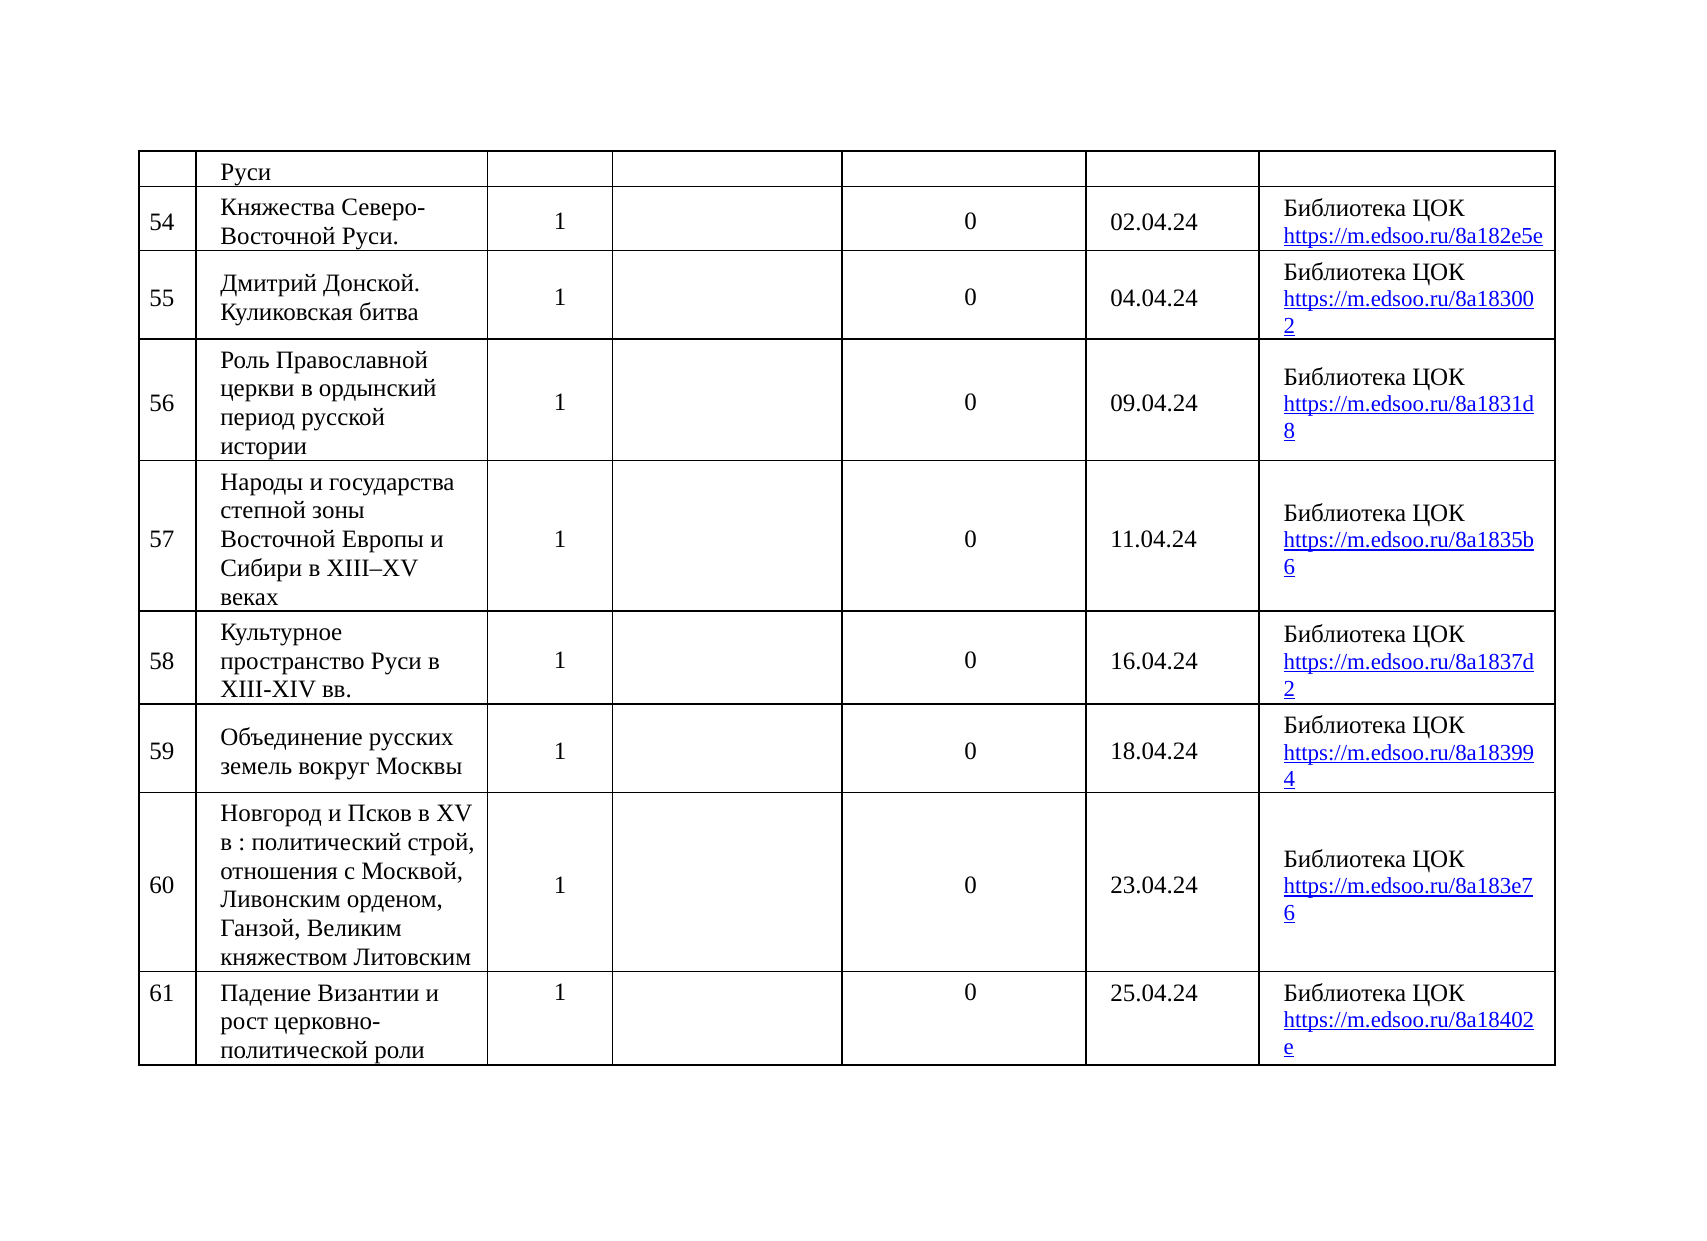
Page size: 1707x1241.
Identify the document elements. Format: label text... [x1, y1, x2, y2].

table_cell 1 [488, 705, 612, 792]
table_cell 23.04.24 [1087, 793, 1258, 971]
table_cell 0 [843, 251, 1085, 338]
table_cell Библиотека ЦОК https://m.edsoo.ru/8a1835b6 [1260, 461, 1554, 610]
table_cell Дмитрий Донской. Куликовская битва [197, 251, 487, 338]
table_cell [613, 251, 841, 338]
table_cell [488, 152, 612, 186]
table_cell 1 [488, 251, 612, 338]
table_cell 02.04.24 [1087, 187, 1258, 250]
table_cell Руси [197, 152, 487, 186]
table_cell [1260, 152, 1554, 186]
table_cell 56 [140, 340, 195, 460]
table_cell 11.04.24 [1087, 461, 1258, 610]
table_cell 1 [488, 972, 612, 1064]
table_cell 61 [140, 972, 195, 1064]
table_cell [613, 793, 841, 971]
table_cell 58 [140, 612, 195, 703]
table_cell 0 [843, 705, 1085, 792]
table_cell 18.04.24 [1087, 705, 1258, 792]
table_cell 1 [488, 340, 612, 460]
table_cell 09.04.24 [1087, 340, 1258, 460]
table_cell [613, 187, 841, 250]
table_cell 1 [488, 187, 612, 250]
table_cell 16.04.24 [1087, 612, 1258, 703]
table_cell 54 [140, 187, 195, 250]
table_cell Библиотека ЦОК https://m.edsoo.ru/8a1837d2 [1260, 612, 1554, 703]
table_cell Народы и государства степной зоны Восточной Европы и Сибири в XIII–XV веках [197, 461, 487, 610]
table_cell [613, 340, 841, 460]
table_cell 59 [140, 705, 195, 792]
table_cell [613, 152, 841, 186]
table_cell Культурное пространство Руси в XIII-XIV вв. [197, 612, 487, 703]
table_cell 0 [843, 793, 1085, 971]
table_cell Библиотека ЦОК https://m.edsoo.ru/8a183994 [1260, 705, 1554, 792]
table_cell [140, 152, 195, 186]
table_cell 1 [488, 461, 612, 610]
table_cell 0 [843, 187, 1085, 250]
table_cell Княжества Северо-Восточной Руси. [197, 187, 487, 250]
table_cell Библиотека ЦОК https://m.edsoo.ru/8a182e5e [1260, 187, 1554, 250]
table_cell [613, 705, 841, 792]
table_cell [1087, 152, 1258, 186]
table_cell 57 [140, 461, 195, 610]
table_cell 1 [488, 793, 612, 971]
table_cell [613, 972, 841, 1064]
table_cell Библиотека ЦОК https://m.edsoo.ru/8a183e76 [1260, 793, 1554, 971]
table_cell 55 [140, 251, 195, 338]
table_cell Объединение русских земель вокруг Москвы [197, 705, 487, 792]
table_cell Роль Православной церкви в ордынский период русской истории [197, 340, 487, 460]
table_cell Библиотека ЦОК https://m.edsoo.ru/8a18402e [1260, 972, 1554, 1064]
table_cell [613, 612, 841, 703]
table_cell 0 [843, 340, 1085, 460]
table_cell 25.04.24 [1087, 972, 1258, 1064]
table_cell Библиотека ЦОК https://m.edsoo.ru/8a183002 [1260, 251, 1554, 338]
table_cell [613, 461, 841, 610]
table_cell 0 [843, 612, 1085, 703]
table_cell Библиотека ЦОК https://m.edsoo.ru/8a1831d8 [1260, 340, 1554, 460]
table_cell [843, 152, 1085, 186]
table_cell 04.04.24 [1087, 251, 1258, 338]
table_cell Новгород и Псков в XV в : политический строй, отношения с Москвой, Ливонским орденом, Ганзой, Великим княжеством Литовским [197, 793, 487, 971]
table_cell 1 [488, 612, 612, 703]
table_cell 60 [140, 793, 195, 971]
table_cell 0 [843, 461, 1085, 610]
table_cell 0 [843, 972, 1085, 1064]
table_cell Падение Византии и рост церковно-политической роли [197, 972, 487, 1064]
